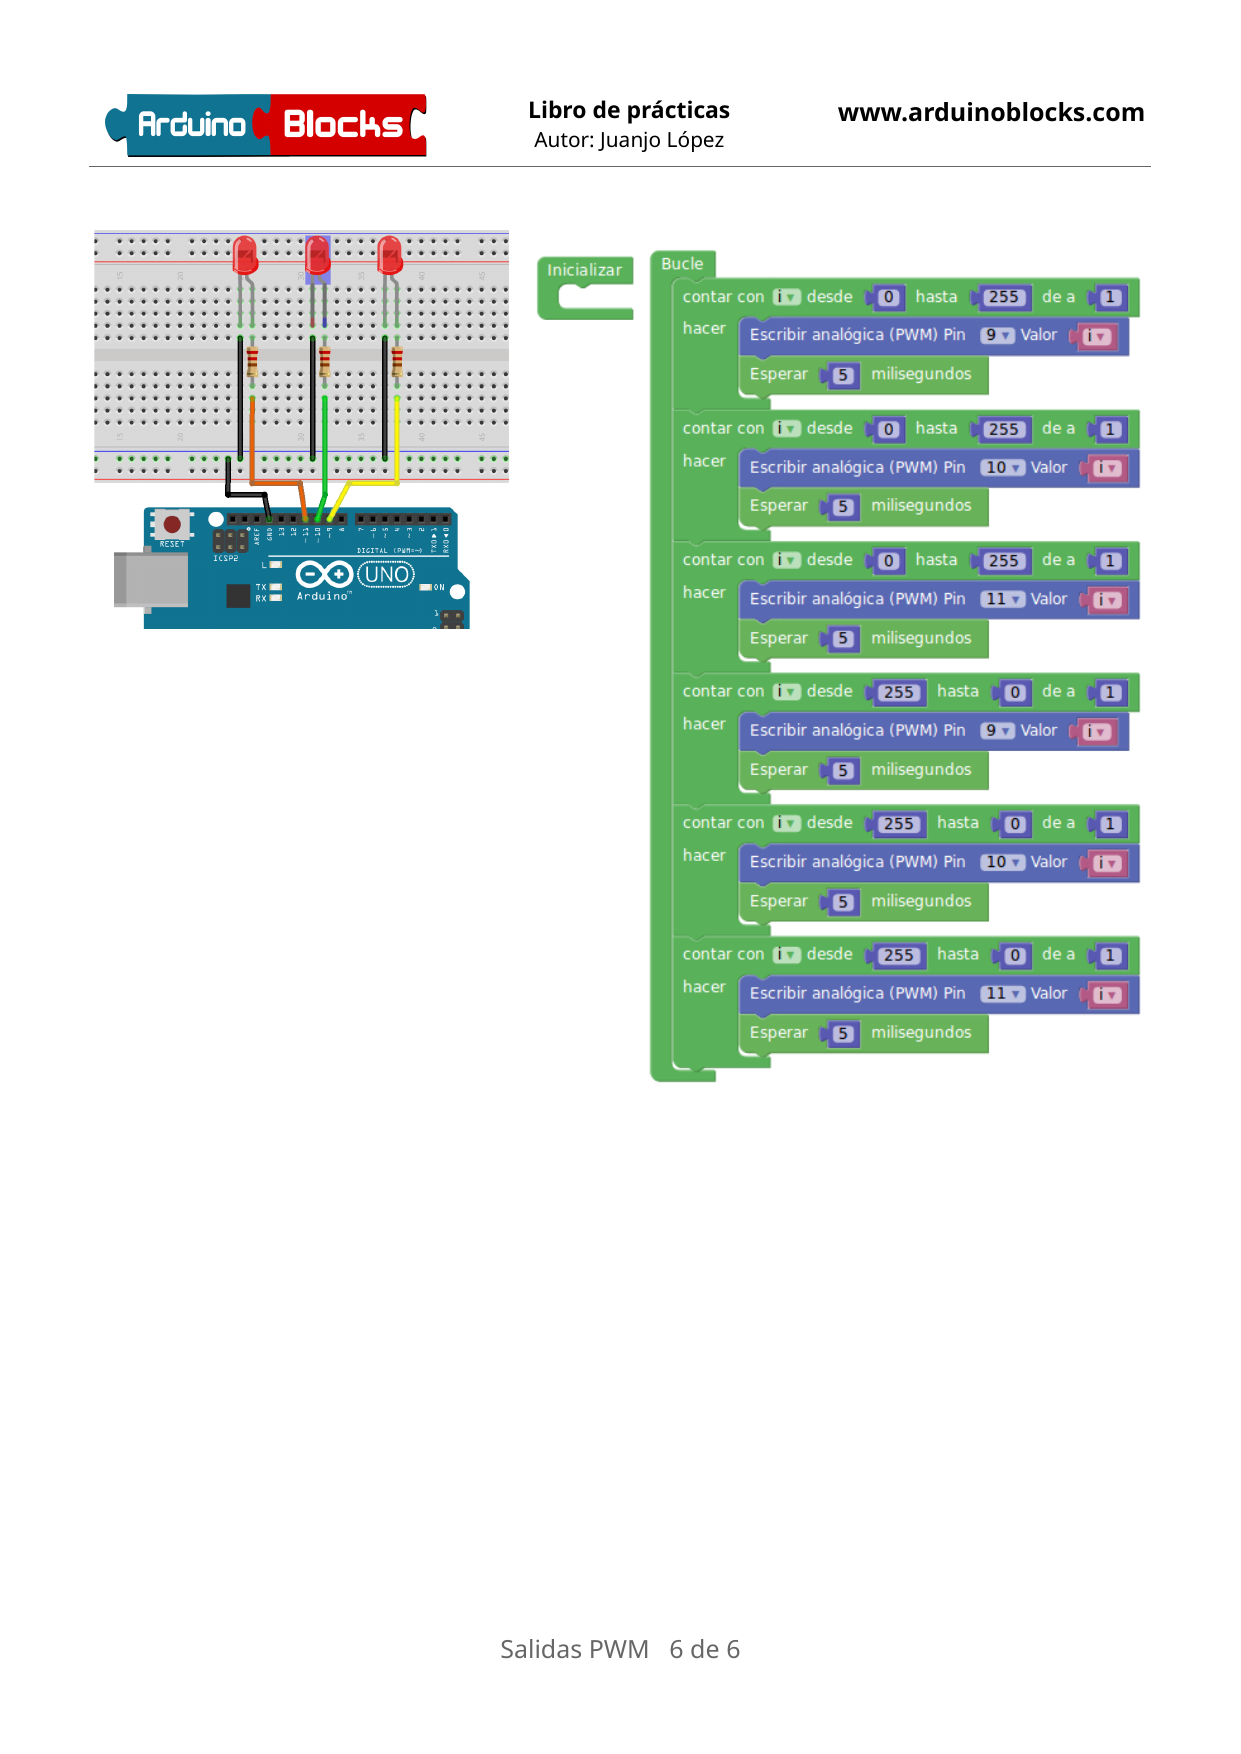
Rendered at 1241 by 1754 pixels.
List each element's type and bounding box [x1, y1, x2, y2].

picture [105, 94, 427, 157]
table_header [526, 224, 1151, 1091]
picture [531, 230, 1146, 1086]
picture [94, 230, 509, 629]
table_header [89, 224, 526, 1091]
